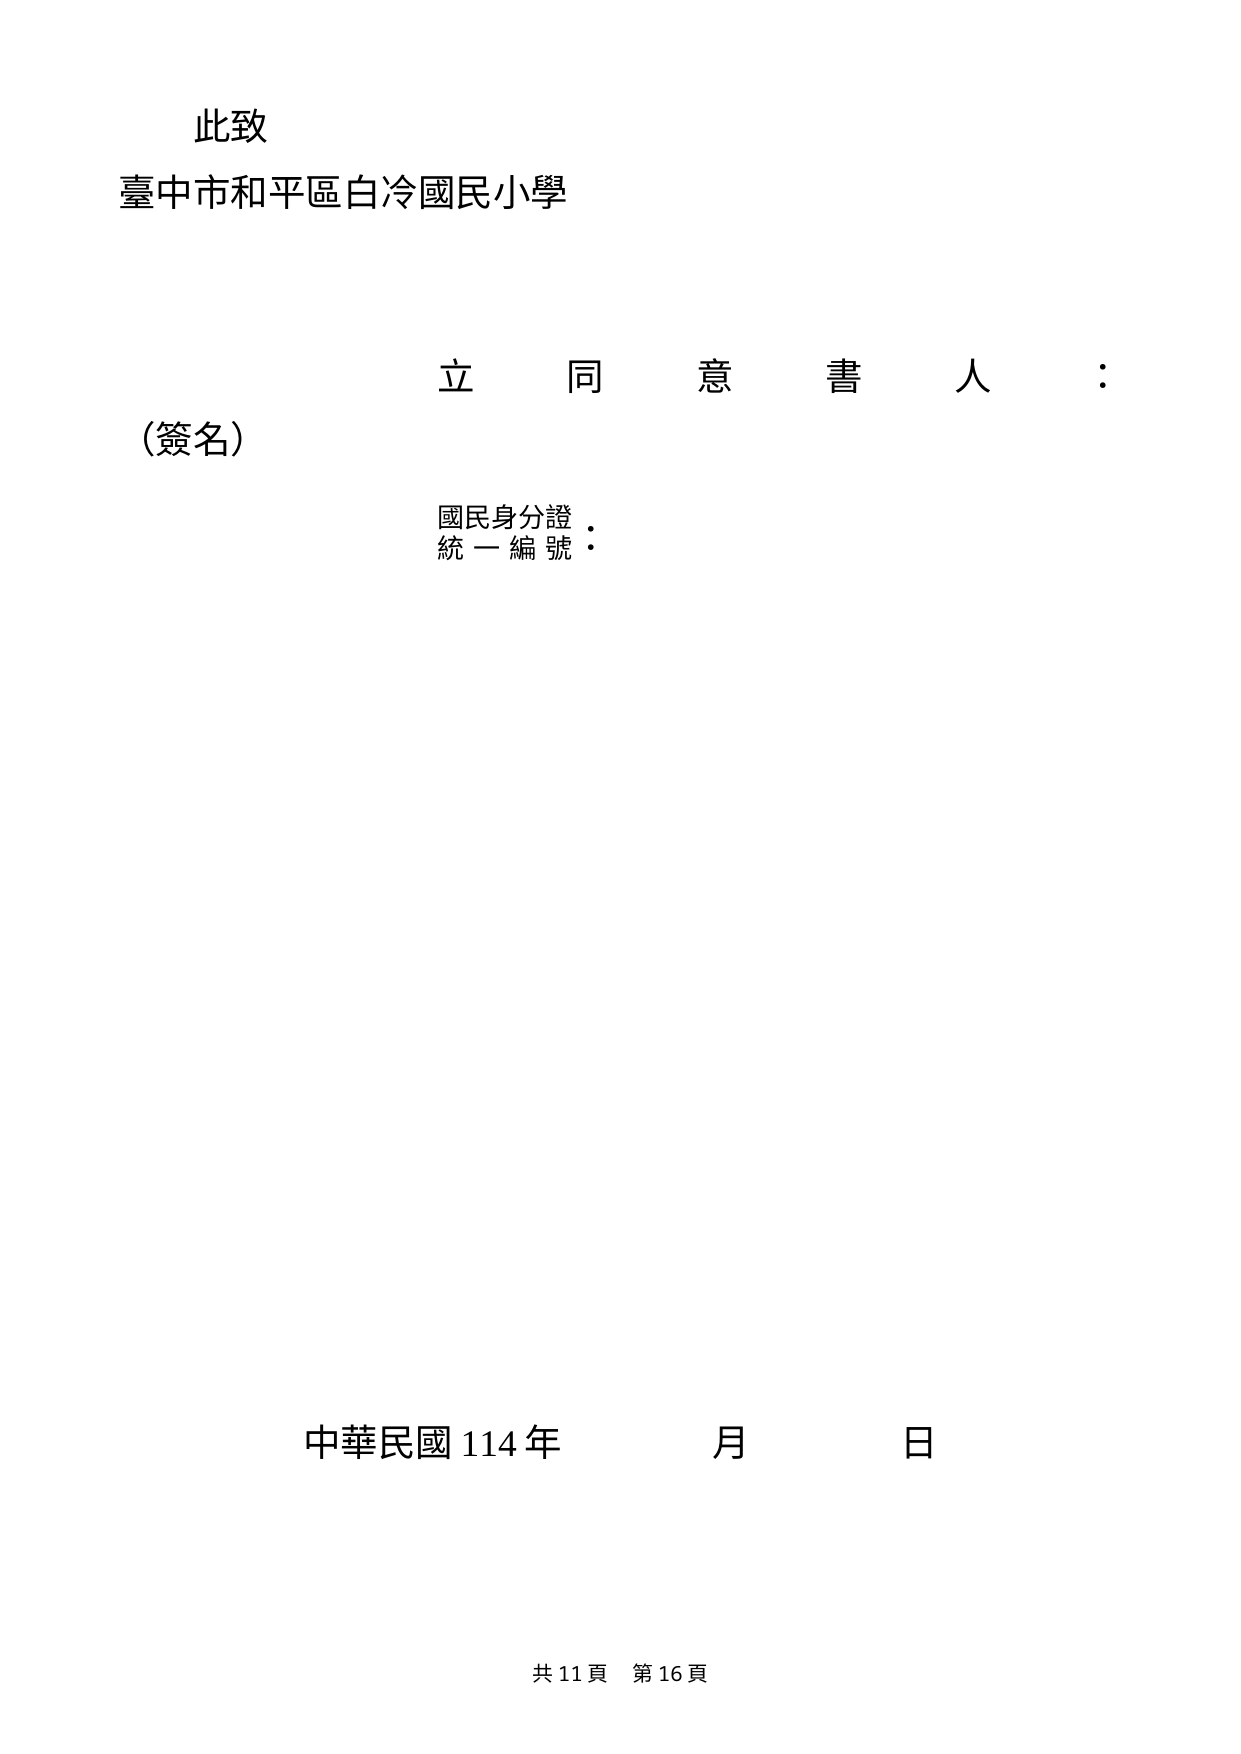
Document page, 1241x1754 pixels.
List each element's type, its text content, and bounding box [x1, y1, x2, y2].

text 立同意書人： （簽名） [118, 336, 1122, 461]
text 臺中市和平區白冷國民小學 [118, 148, 1122, 211]
text 中華民國114年 月 日 [118, 1398, 1122, 1461]
text 國民身分證統一編號： [118, 461, 1122, 586]
text 此致 [118, 86, 1122, 148]
